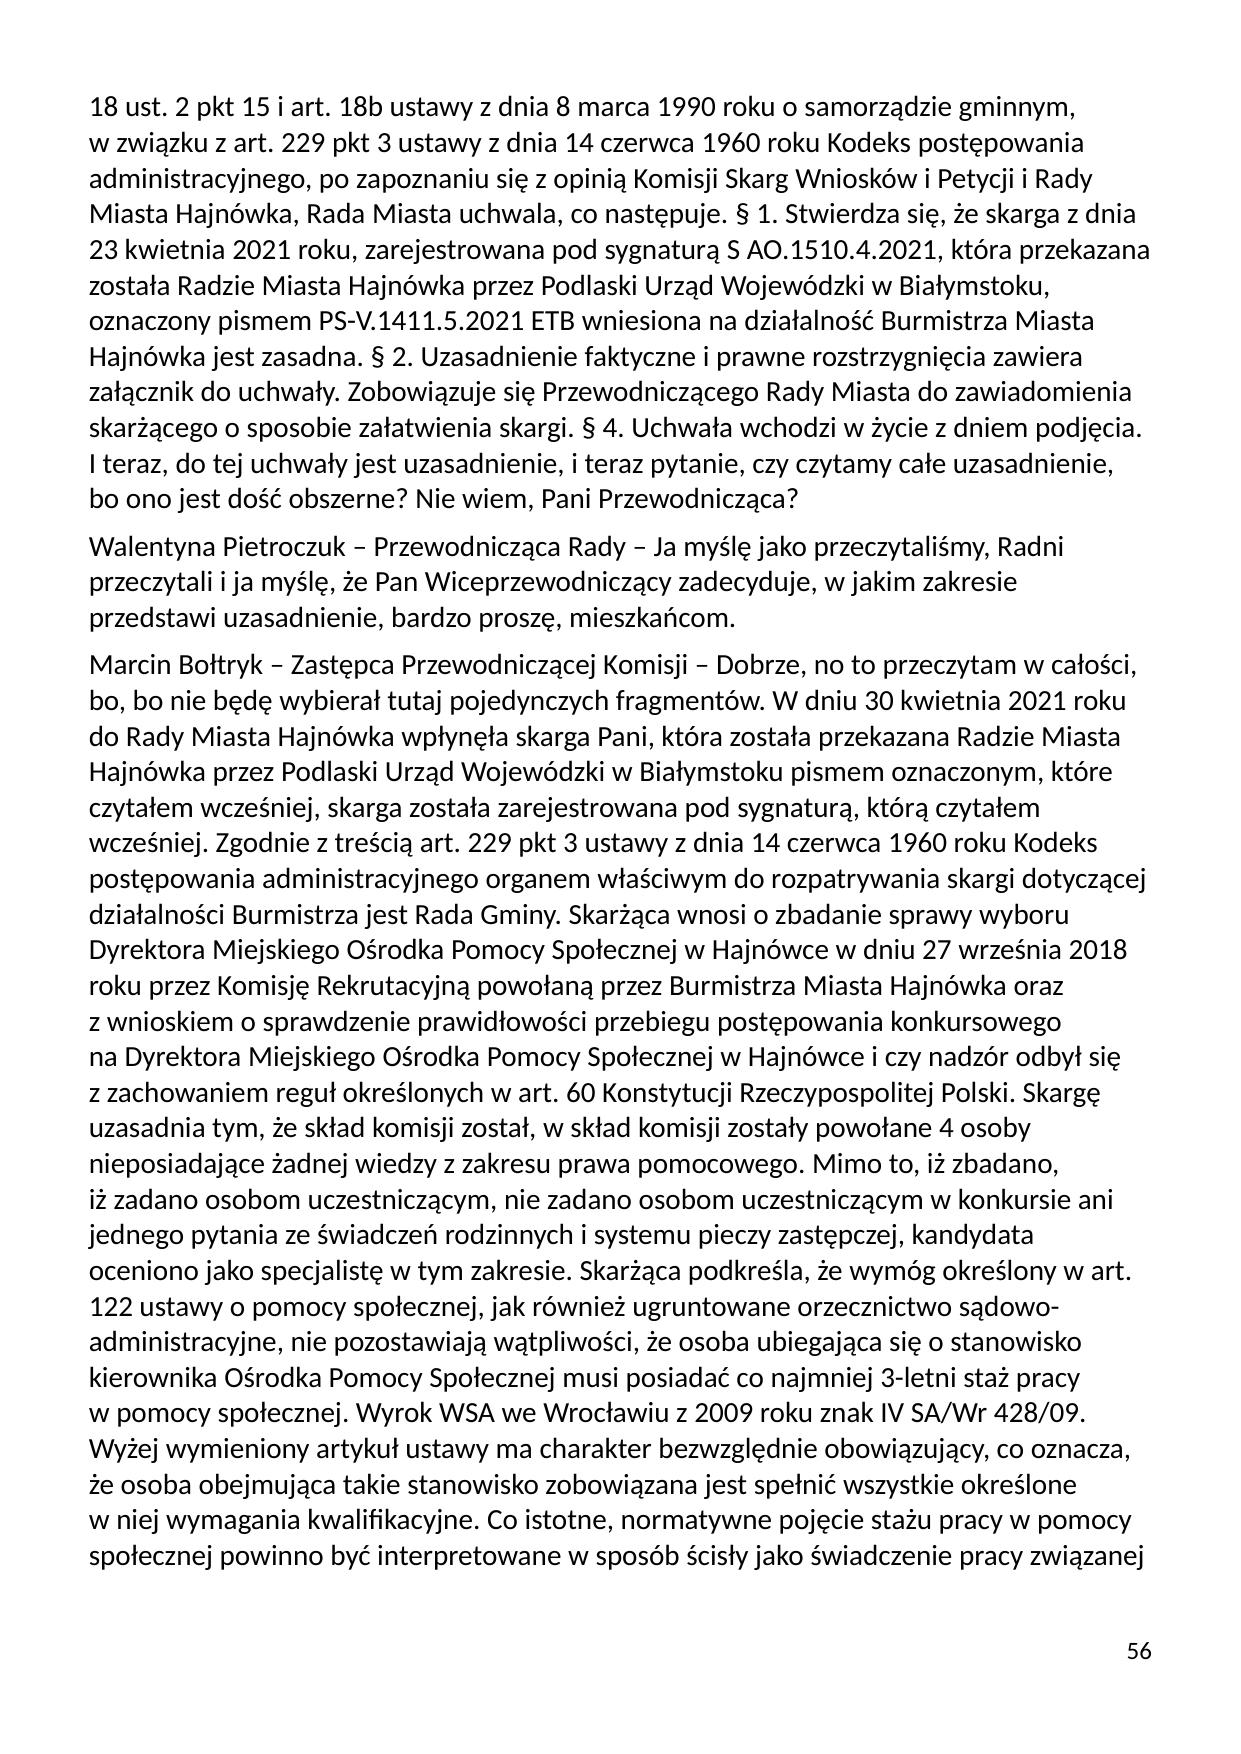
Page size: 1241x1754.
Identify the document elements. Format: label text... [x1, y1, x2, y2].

text 18 ust. 2 pkt 15 i art. 18b ustawy z dnia 8 marca 1990 roku o samorządzie gminnym, w związku z art. 229 pkt 3 ustawy z dnia 14 czerwca 1960 roku Kodeks postępowania administracyjnego, po zapoznaniu się z opinią Komisji Skarg Wniosków i Petycji i Rady Miasta Hajnówka, Rada Miasta uchwala, co następuje. § 1. Stwierdza się, że skarga z dnia 23 kwietnia 2021 roku, zarejestrowana pod sygnaturą S AO.1510.4.2021, która przekazana została Radzie Miasta Hajnówka przez Podlaski Urząd Wojewódzki w Białymstoku, oznaczony pismem PS-V.1411.5.2021 ETB wniesiona na działalność Burmistrza Miasta Hajnówka jest zasadna. § 2. Uzasadnienie faktyczne i prawne rozstrzygnięcia zawiera załącznik do uchwały. Zobowiązuje się Przewodniczącego Rady Miasta do zawiadomienia skarżącego o sposobie załatwienia skargi. § 4. Uchwała wchodzi w życie z dniem podjęcia. I teraz, do tej uchwały jest uzasadnienie, i teraz pytanie, czy czytamy całe uzasadnienie, bo ono jest dość obszerne? Nie wiem, Pani Przewodnicząca? [88, 88, 1152, 516]
text Marcin Bołtryk – Zastępca Przewodniczącej Komisji – Dobrze, no to przeczytam w całości, bo, bo nie będę wybierał tutaj pojedynczych fragmentów. W dniu 30 kwietnia 2021 roku do Rady Miasta Hajnówka wpłynęła skarga Pani, która została przekazana Radzie Miasta Hajnówka przez Podlaski Urząd Wojewódzki w Białymstoku pismem oznaczonym, które czytałem wcześniej, skarga została zarejestrowana pod sygnaturą, którą czytałem wcześniej. Zgodnie z treścią art. 229 pkt 3 ustawy z dnia 14 czerwca 1960 roku Kodeks postępowania administracyjnego organem właściwym do rozpatrywania skargi dotyczącej działalności Burmistrza jest Rada Gminy. Skarżąca wnosi o zbadanie sprawy wyboru Dyrektora Miejskiego Ośrodka Pomocy Społecznej w Hajnówce w dniu 27 września 2018 roku przez Komisję Rekrutacyjną powołaną przez Burmistrza Miasta Hajnówka oraz z wnioskiem o sprawdzenie prawidłowości przebiegu postępowania konkursowego na Dyrektora Miejskiego Ośrodka Pomocy Społecznej w Hajnówce i czy nadzór odbył się z zachowaniem reguł określonych w art. 60 Konstytucji Rzeczypospolitej Polski. Skargę uzasadnia tym, że skład komisji został, w skład komisji zostały powołane 4 osoby nieposiadające żadnej wiedzy z zakresu prawa pomocowego. Mimo to, iż zbadano, iż zadano osobom uczestniczącym, nie zadano osobom uczestniczącym w konkursie ani jednego pytania ze świadczeń rodzinnych i systemu pieczy zastępczej, kandydata oceniono jako specjalistę w tym zakresie. Skarżąca podkreśla, że wymóg określony w art. 122 ustawy o pomocy społecznej, jak również ugruntowane orzecznictwo sądowo-administracyjne, nie pozostawiają wątpliwości, że osoba ubiegająca się o stanowisko kierownika Ośrodka Pomocy Społecznej musi posiadać co najmniej 3-letni staż pracy w pomocy społecznej. Wyrok WSA we Wrocławiu z 2009 roku znak IV SA/Wr 428/09. Wyżej wymieniony artykuł ustawy ma charakter bezwzględnie obowiązujący, co oznacza, że osoba obejmująca takie stanowisko zobowiązana jest spełnić wszystkie określone w niej wymagania kwalifikacyjne. Co istotne, normatywne pojęcie stażu pracy w pomocy społecznej powinno być interpretowane w sposób ścisły jako świadczenie pracy związanej [88, 646, 1152, 1573]
text Walentyna Pietroczuk – Przewodnicząca Rady – Ja myślę jako przeczytaliśmy, Radni przeczytali i ja myślę, że Pan Wiceprzewodniczący zadecyduje, w jakim zakresie przedstawi uzasadnienie, bardzo proszę, mieszkańcom. [88, 528, 1152, 635]
